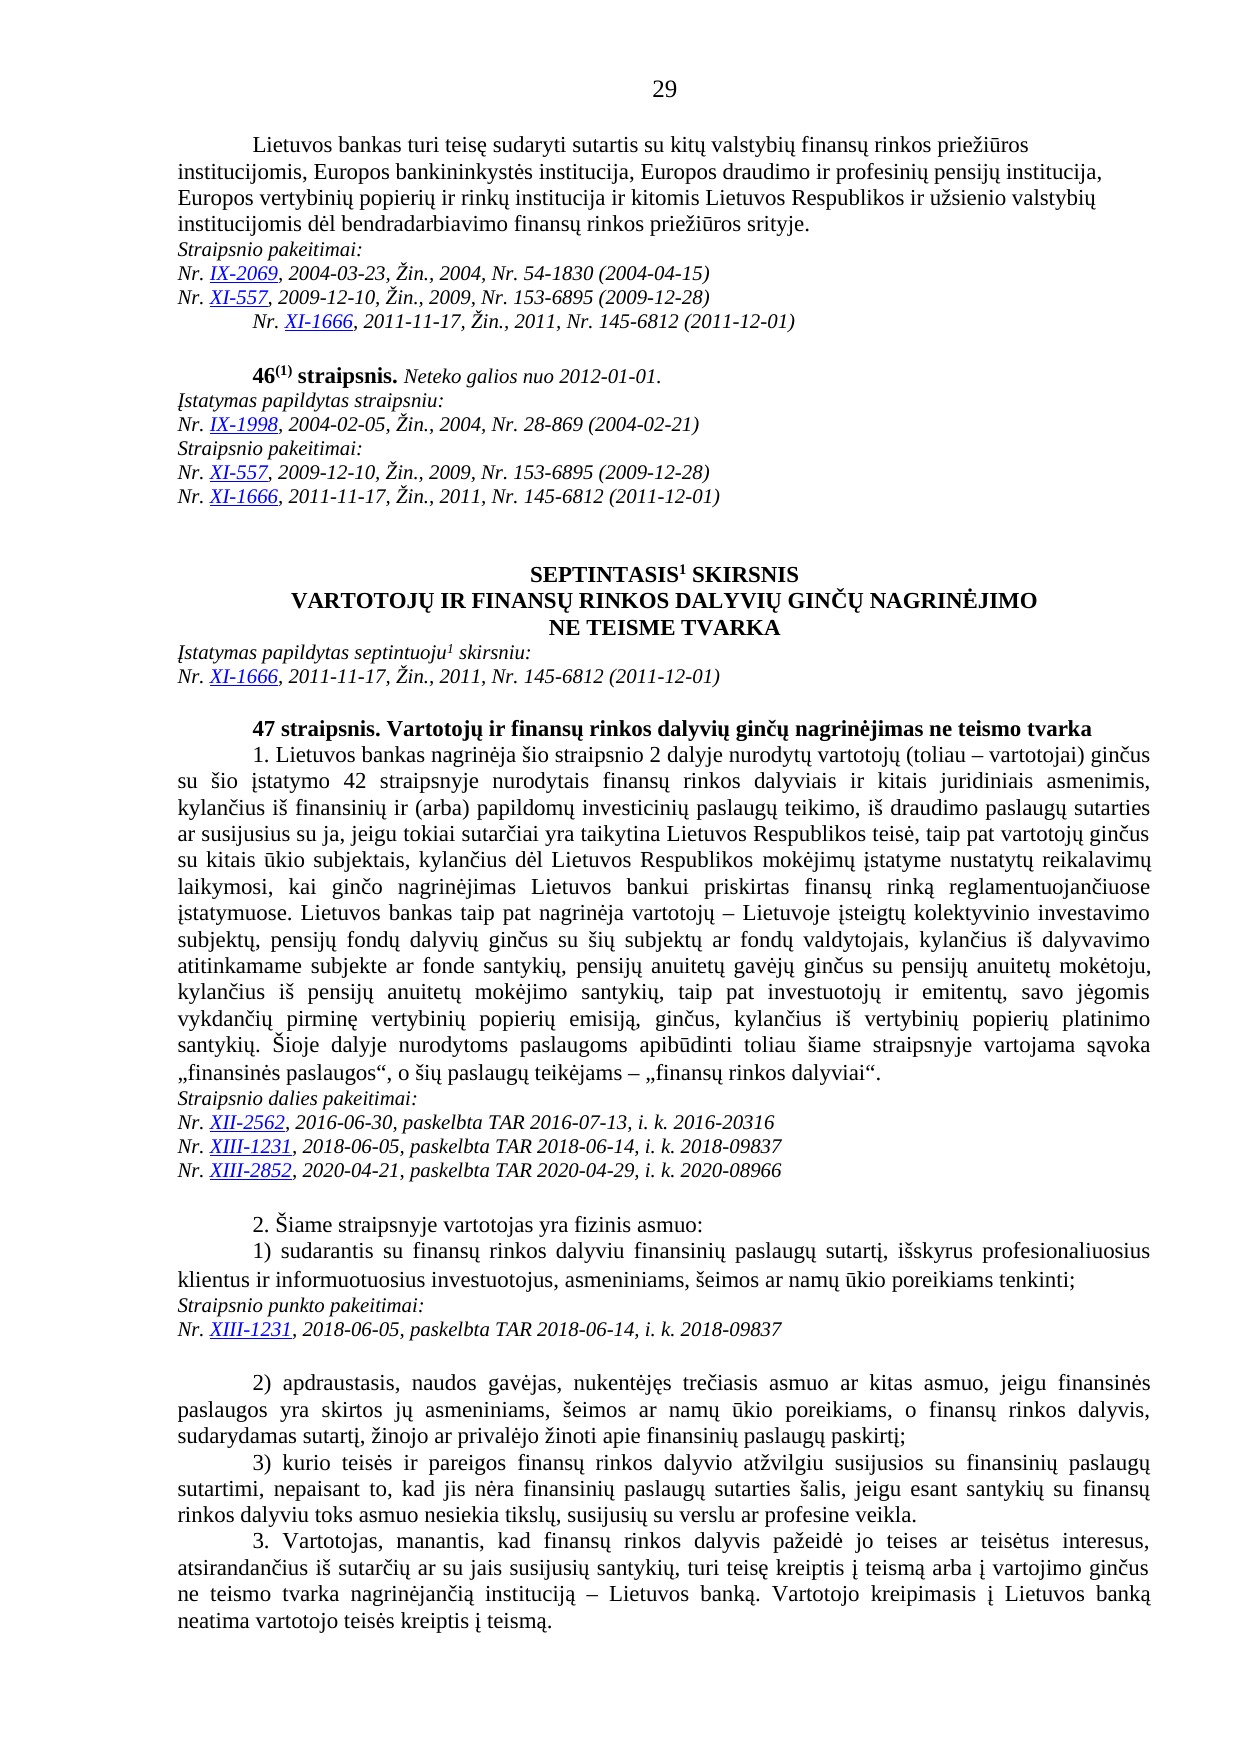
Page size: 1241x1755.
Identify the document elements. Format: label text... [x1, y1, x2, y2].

text Įstatymas papildytas straipsniu: [177, 388, 1152, 412]
text Nr. IX-1998, 2004-02-05, Žin., 2004, Nr. 28-869 (2004-02-21) [177, 412, 1152, 436]
text Nr. XIII-1231, 2018-06-05, paskelbta TAR 2018-06-14, i. k. 2018-09837 [177, 1134, 1152, 1158]
text Nr. XI-1666, 2011-11-17, Žin., 2011, Nr. 145-6812 (2011-12-01) [177, 484, 1152, 508]
text 1) sudarantis su finansų rinkos dalyviu finansinių paslaugų sutartį, išskyrus profesionaliuosius klientus ir informuotuosius investuotojus, asmeniniams, šeimos ar namų ūkio poreikiams tenkinti; [177, 1237, 1152, 1293]
text 46(1) straipsnis. Neteko galios nuo 2012-01-01. [252, 362, 1152, 388]
text Nr. XI-557, 2009-12-10, Žin., 2009, Nr. 153-6895 (2009-12-28) [177, 460, 1152, 484]
text Nr. XI-557, 2009-12-10, Žin., 2009, Nr. 153-6895 (2009-12-28) [177, 285, 1152, 309]
text Lietuvos bankas turi teisę sudaryti sutartis su kitų valstybių finansų rinkos priežiūros institucijomis, Europos bankininkystės institucija, Europos draudimo ir profesinių pensijų institucija, Europos vertybinių popierių ir rinkų institucija ir kitomis Lietuvos Respublikos ir užsienio valstybių institucijomis dėl bendradarbiavimo finansų rinkos priežiūros srityje. [177, 131, 1152, 237]
text Straipsnio punkto pakeitimai: [177, 1293, 1152, 1317]
text Nr. XIII-1231, 2018-06-05, paskelbta TAR 2018-06-14, i. k. 2018-09837 [177, 1317, 1152, 1341]
text Straipsnio dalies pakeitimai: [177, 1086, 1152, 1110]
text 2) apdraustasis, naudos gavėjas, nukentėjęs trečiasis asmuo ar kitas asmuo, jeigu finansinės paslaugos yra skirtos jų asmeniniams, šeimos ar namų ūkio poreikiams, o finansų rinkos dalyvis, sudarydamas sutartį, žinojo ar privalėjo žinoti apie finansinių paslaugų paskirtį; [177, 1369, 1152, 1448]
text Vartotojų ir finansų rinkos dalyvių ginčų nagrinėjimo [177, 588, 1152, 614]
text Įstatymas papildytas septintuoju1 skirsniu: [177, 640, 1152, 664]
text Nr. XIII-2852, 2020-04-21, paskelbta TAR 2020-04-29, i. k. 2020-08966 [177, 1158, 1152, 1182]
text 3. Vartotojas, manantis, kad finansų rinkos dalyvis pažeidė jo teises ar teisėtus interesus, atsirandančius iš sutarčių ar su jais susijusių santykių, turi teisę kreiptis į teismą arba į vartojimo ginčus ne teismo tvarka nagrinėjančią instituciją – Lietuvos banką. Vartotojo kreipimasis į Lietuvos banką neatima vartotojo teisės kreiptis į teismą. [177, 1528, 1152, 1633]
text 1. Lietuvos bankas nagrinėja šio straipsnio 2 dalyje nurodytų vartotojų (toliau – vartotojai) ginčus su šio įstatymo 42 straipsnyje nurodytais finansų rinkos dalyviais ir kitais juridiniais asmenimis, kylančius iš finansinių ir (arba) papildomų investicinių paslaugų teikimo, iš draudimo paslaugų sutarties ar susijusius su ja, jeigu tokiai sutarčiai yra taikytina Lietuvos Respublikos teisė, taip pat vartotojų ginčus su kitais ūkio subjektais, kylančius dėl Lietuvos Respublikos mokėjimų įstatyme nustatytų reikalavimų laikymosi, kai ginčo nagrinėjimas Lietuvos bankui priskirtas finansų rinką reglamentuojančiuose įstatymuose. Lietuvos bankas taip pat nagrinėja vartotojų – Lietuvoje įsteigtų kolektyvinio investavimo subjektų, pensijų fondų dalyvių ginčus su šių subjektų ar fondų valdytojais, kylančius iš dalyvavimo atitinkamame subjekte ar fonde santykių, pensijų anuitetų gavėjų ginčus su pensijų anuitetų mokėtoju, kylančius iš pensijų anuitetų mokėjimo santykių, taip pat investuotojų ir emitentų, savo jėgomis vykdančių pirminę vertybinių popierių emisiją, ginčus, kylančius iš vertybinių popierių platinimo santykių. Šioje dalyje nurodytoms paslaugoms apibūdinti toliau šiame straipsnyje vartojama sąvoka „finansinės paslaugos“, o šių paslaugų teikėjams – „finansų rinkos dalyviai“. [177, 741, 1152, 1086]
text Nr. XI-1666, 2011-11-17, Žin., 2011, Nr. 145-6812 (2011-12-01) [177, 309, 1152, 333]
text ne teisme tvarka [177, 614, 1152, 640]
text 2. Šiame straipsnyje vartotojas yra fizinis asmuo: [177, 1211, 1152, 1237]
text 3) kurio teisės ir pareigos finansų rinkos dalyvio atžvilgiu susijusios su finansinių paslaugų sutartimi, nepaisant to, kad jis nėra finansinių paslaugų sutarties šalis, jeigu esant santykių su finansų rinkos dalyviu toks asmuo nesiekia tikslų, susijusių su verslu ar profesine veikla. [177, 1448, 1152, 1528]
text Straipsnio pakeitimai: [177, 237, 1152, 261]
text SEPTINTASIS1 SKIRSNIS [177, 561, 1152, 588]
text Nr. IX-2069, 2004-03-23, Žin., 2004, Nr. 54-1830 (2004-04-15) [177, 261, 1152, 285]
text Nr. XI-1666, 2011-11-17, Žin., 2011, Nr. 145-6812 (2011-12-01) [177, 664, 1152, 688]
text 47 straipsnis. Vartotojų ir finansų rinkos dalyvių ginčų nagrinėjimas ne teismo tvarka [252, 715, 1152, 741]
text Nr. XII-2562, 2016-06-30, paskelbta TAR 2016-07-13, i. k. 2016-20316 [177, 1110, 1152, 1134]
text Straipsnio pakeitimai: [177, 436, 1152, 460]
